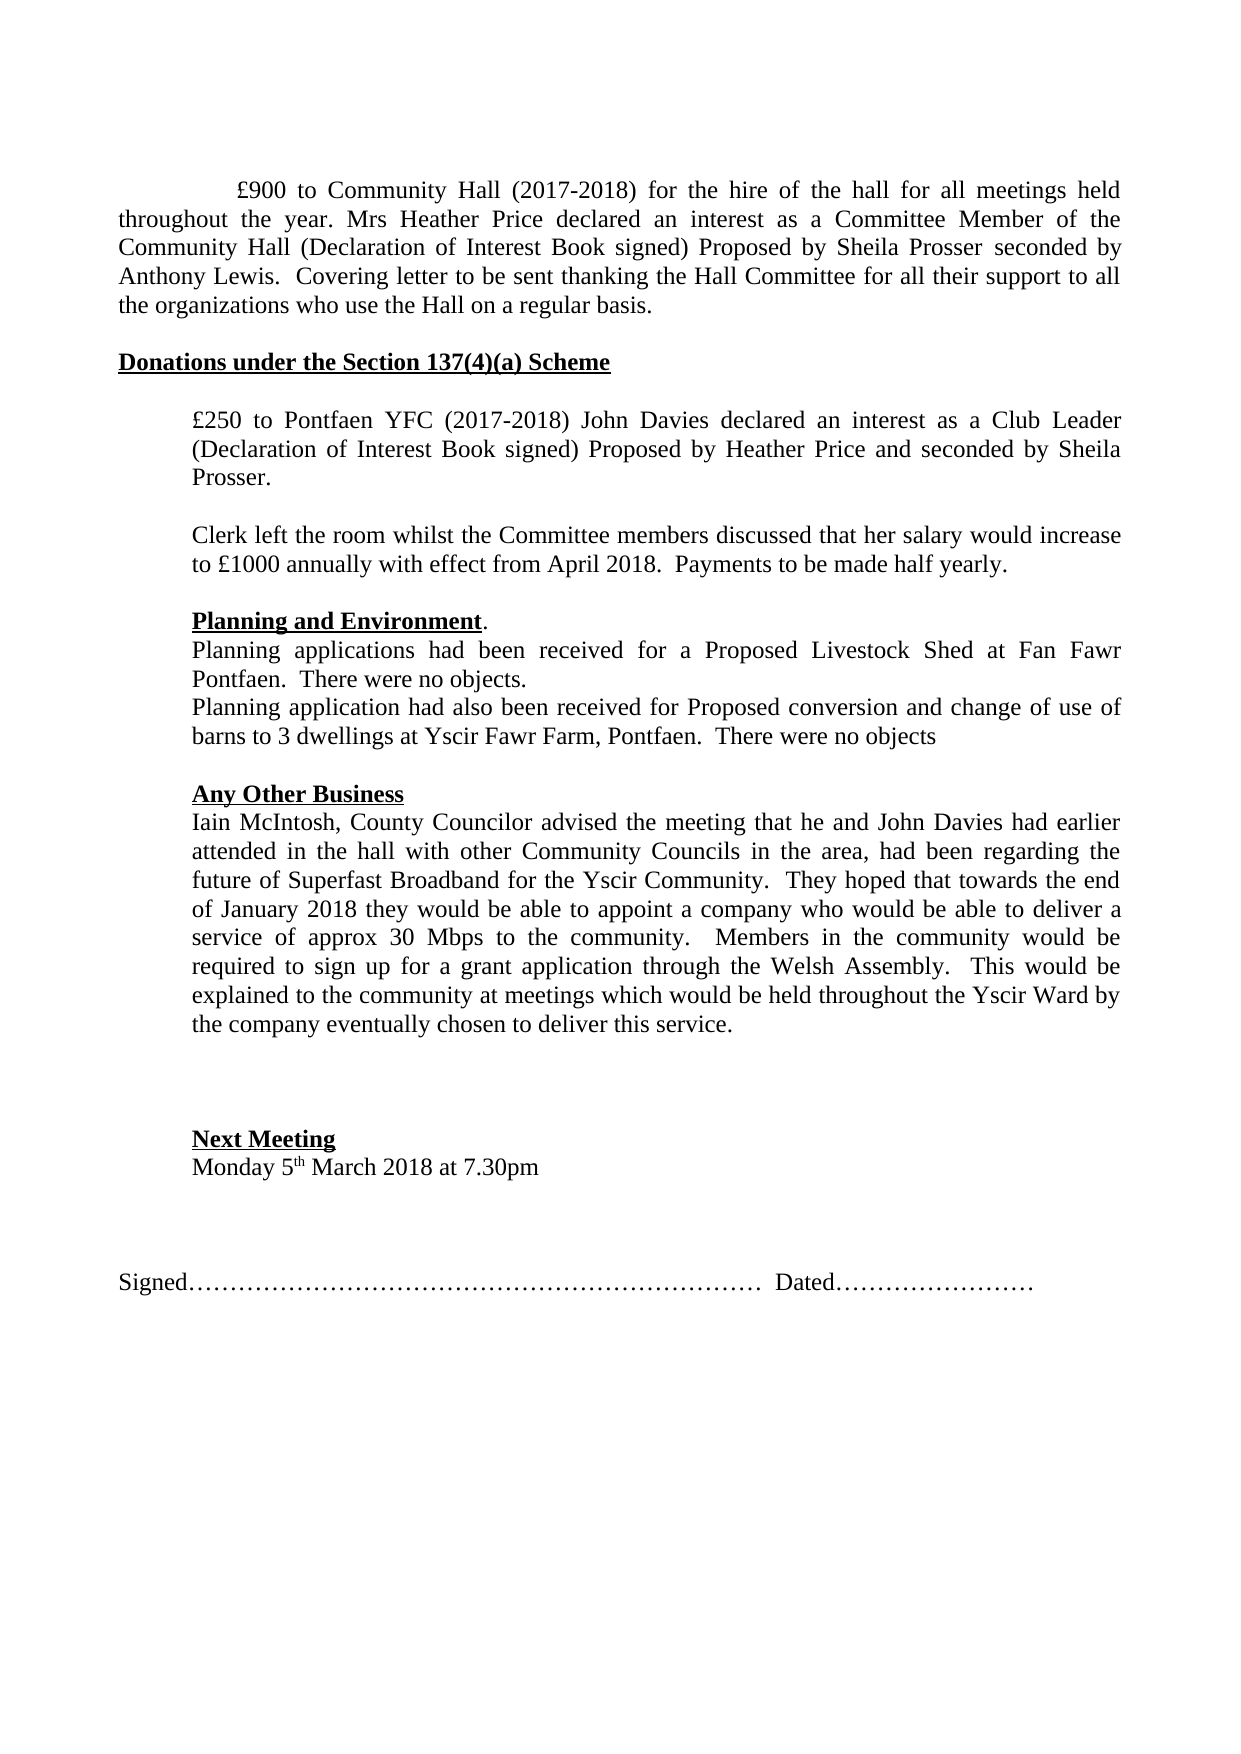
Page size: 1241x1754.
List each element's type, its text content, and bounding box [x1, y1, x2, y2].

text Next Meeting [118, 1124, 1122, 1152]
text Planning and Environment. [192, 606, 1122, 635]
text Clerk left the room whilst the Committee members discussed that her salary would increase to £1000 annually with effect from April 2018. Payments to be made half yearly. [192, 520, 1122, 577]
text £250 to Pontfaen YFC (2017-2018) John Davies declared an interest as a Club Leader (Declaration of Interest Book signed) Proposed by Heather Price and seconded by Sheila Prosser. [192, 405, 1122, 491]
text Donations under the Section 137(4)(a) Scheme [118, 347, 1122, 376]
text Any Other Business [192, 779, 1122, 807]
text £900 to Community Hall (2017-2018) for the hire of the hall for all meetings held throughout the year. Mrs Heather Price declared an interest as a Committee Member of the Community Hall (Declaration of Interest Book signed) Proposed by Sheila Prosser seconded by Anthony Lewis. Covering letter to be sent thanking the Hall Committee for all their support to all the organizations who use the Hall on a regular basis. [118, 175, 1122, 319]
text Iain McIntosh, County Councilor advised the meeting that he and John Davies had earlier attended in the hall with other Community Councils in the area, had been regarding the future of Superfast Broadband for the Yscir Community. They hoped that towards the end of January 2018 they would be able to appoint a company who would be able to deliver a service of approx 30 Mbps to the community. Members in the community would be required to sign up for a grant application through the Welsh Assembly. This would be explained to the community at meetings which would be held throughout the Yscir Ward by the company eventually chosen to deliver this service. [192, 807, 1122, 1037]
text Planning applications had been received for a Proposed Livestock Shed at Fan Fawr Pontfaen. There were no objects. [192, 635, 1122, 692]
text Monday 5th March 2018 at 7.30pm [192, 1152, 1122, 1181]
text Signed…………………………………………………………… Dated…………………… [118, 1267, 1122, 1296]
text Planning application had also been received for Proposed conversion and change of use of barns to 3 dwellings at Yscir Fawr Farm, Pontfaen. There were no objects [192, 692, 1122, 750]
